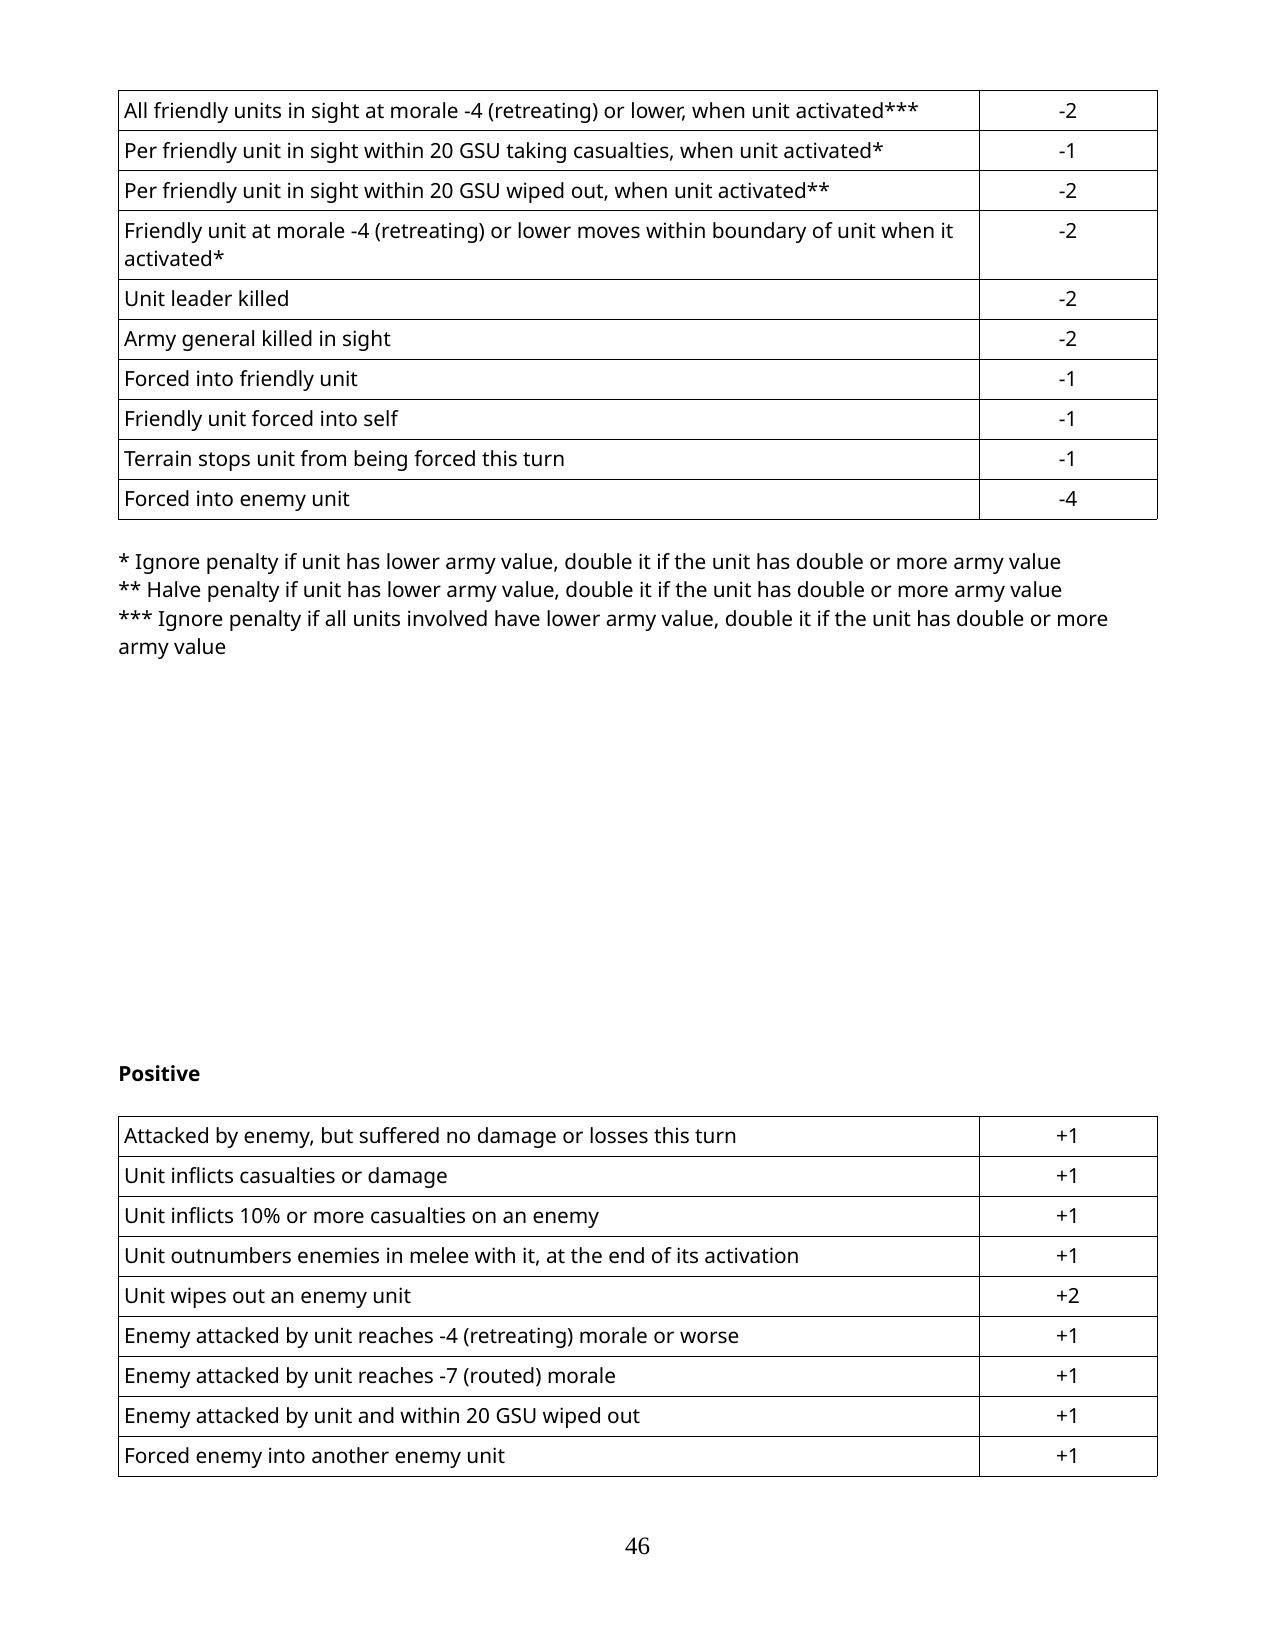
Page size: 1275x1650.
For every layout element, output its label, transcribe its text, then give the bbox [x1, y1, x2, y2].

table_cell Forced into friendly unit [119, 360, 979, 398]
table_cell Friendly unit forced into self [119, 400, 979, 438]
table_cell +1 [980, 1157, 1157, 1196]
table_cell Unit inflicts 10% or more casualties on an enemy [119, 1197, 979, 1236]
table_cell -4 [980, 480, 1157, 518]
table_cell Per friendly unit in sight within 20 GSU taking casualties, when unit activated* [119, 131, 979, 170]
table_cell Unit leader killed [119, 280, 979, 318]
table_cell -2 [980, 171, 1157, 210]
table_cell Enemy attacked by unit reaches -4 (retreating) morale or worse [119, 1317, 979, 1356]
table_cell Army general killed in sight [119, 320, 979, 358]
table_cell -2 [980, 280, 1157, 318]
table_cell +1 [980, 1397, 1157, 1436]
table_cell -2 [980, 320, 1157, 358]
table_cell Per friendly unit in sight within 20 GSU wiped out, when unit activated** [119, 171, 979, 210]
table_cell Terrain stops unit from being forced this turn [119, 440, 979, 478]
text ** Halve penalty if unit has lower army value, double it if the unit has double or more army value [118, 575, 1157, 604]
table_cell Unit wipes out an enemy unit [119, 1277, 979, 1316]
table_cell +2 [980, 1277, 1157, 1316]
table_header Attacked by enemy, but suffered no damage or losses this turn [119, 1117, 979, 1156]
text * Ignore penalty if unit has lower army value, double it if the unit has double or more army value [118, 547, 1157, 575]
text Positive [118, 1059, 1157, 1087]
table_cell +1 [980, 1317, 1157, 1356]
table_cell -1 [980, 440, 1157, 478]
table_cell Enemy attacked by unit reaches -7 (routed) morale [119, 1357, 979, 1396]
table_cell -1 [980, 400, 1157, 438]
table_cell Friendly unit at morale -4 (retreating) or lower moves within boundary of unit when it activated* [119, 211, 979, 278]
table_cell Enemy attacked by unit and within 20 GSU wiped out [119, 1397, 979, 1436]
table_cell All friendly units in sight at morale -4 (retreating) or lower, when unit activated*** [119, 91, 979, 130]
table_cell Unit outnumbers enemies in melee with it, at the end of its activation [119, 1237, 979, 1276]
table_cell -2 [980, 91, 1157, 130]
table_cell +1 [980, 1357, 1157, 1396]
table_cell Forced enemy into another enemy unit [119, 1437, 979, 1476]
table_cell Forced into enemy unit [119, 480, 979, 518]
table_header +1 [980, 1117, 1157, 1156]
table_cell +1 [980, 1197, 1157, 1236]
table_cell -1 [980, 360, 1157, 398]
text *** Ignore penalty if all units involved have lower army value, double it if the unit has double or more army value [118, 604, 1157, 661]
table_cell -1 [980, 131, 1157, 170]
table_cell +1 [980, 1437, 1157, 1476]
table_cell Unit inflicts casualties or damage [119, 1157, 979, 1196]
table_cell +1 [980, 1237, 1157, 1276]
table_cell -2 [980, 211, 1157, 278]
